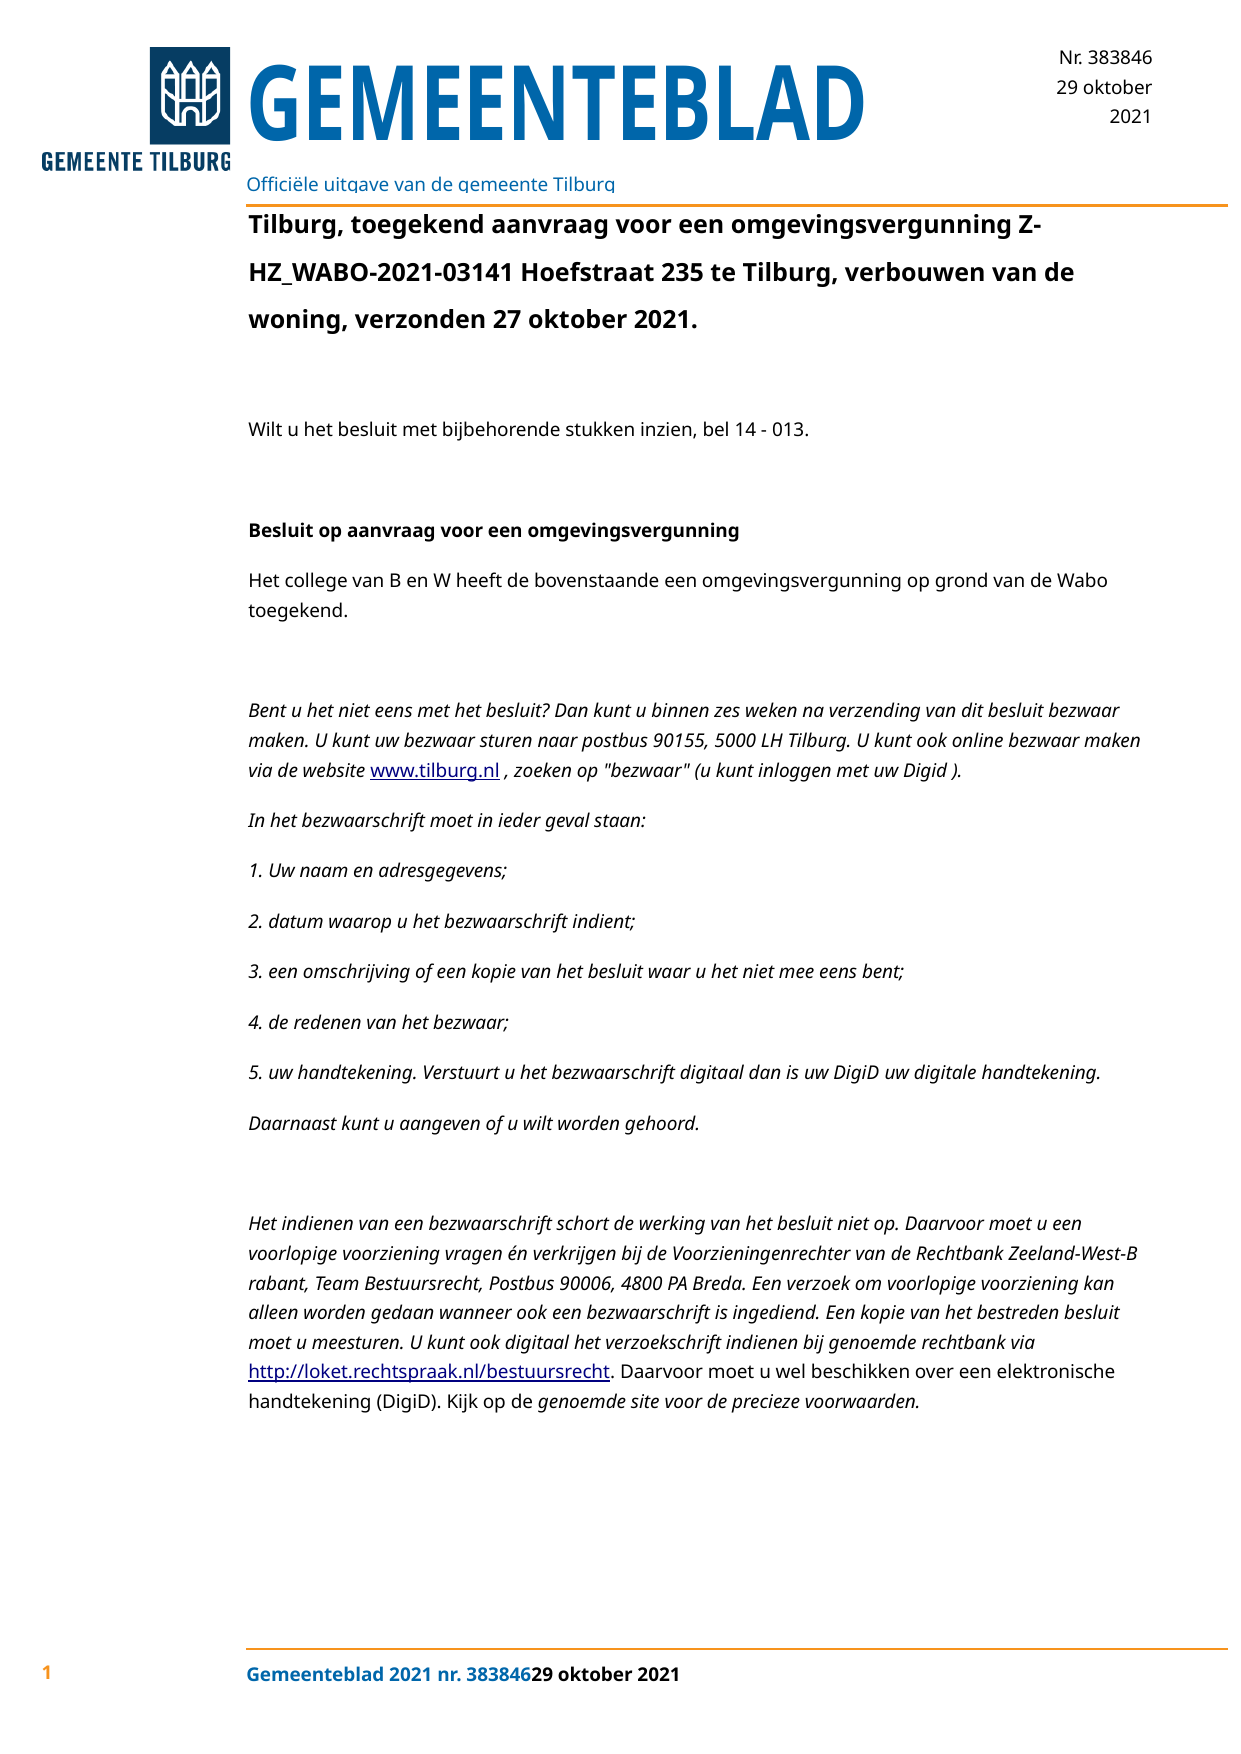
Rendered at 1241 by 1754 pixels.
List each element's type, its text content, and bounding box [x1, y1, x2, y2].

text Tilburg, toegekend aanvraag voor een omgevingsvergunning Z-HZ_WABO-2021-03141 Hoefstraat 235 te Tilburg, verbouwen van de woning, verzonden 27 oktober 2021. [248, 207, 1152, 336]
text Wilt u het besluit met bijbehorende stukken inzien, bel 14 - 013. [248, 416, 1152, 442]
text Besluit op aanvraag voor een omgevingsvergunning [248, 517, 1152, 542]
text Het college van B en W heeft de bovenstaande een omgevingsvergunning op grond van de Wabo toegekend. [248, 567, 1152, 622]
text In het bezwaarschrift moet in ieder geval staan: [248, 807, 1152, 833]
text 4. de redenen van het bezwaar; [248, 1009, 1152, 1034]
text 3. een omschrijving of een kopie van het besluit waar u het niet mee eens bent; [248, 958, 1152, 984]
text Daarnaast kunt u aangeven of u wilt worden gehoord. [248, 1110, 1152, 1135]
picture [41, 47, 231, 172]
text Bent u het niet eens met het besluit? Dan kunt u binnen zes weken na verzending van dit besluit bezwaar maken. U kunt uw bezwaar sturen naar postbus 90155, 5000 LH Tilburg. U kunt ook online bezwaar maken via de website www.tilburg.nl , zoeken op "bezwaar" (u kunt inloggen met uw Digid ). [248, 698, 1152, 782]
text 1. Uw naam en adresgegevens; [248, 858, 1152, 883]
text 2. datum waarop u het bezwaarschrift indient; [248, 908, 1152, 934]
text 5. uw handtekening. Verstuurt u het bezwaarschrift digitaal dan is uw DigiD uw digitale handtekening. [248, 1059, 1152, 1085]
text Het indienen van een bezwaarschrift schort de werking van het besluit niet op. Daarvoor moet u een voorlopige voorziening vragen én verkrijgen bij de Voorzieningenrechter van de Rechtbank Zeeland-West-B rabant, Team Bestuursrecht, Postbus 90006, 4800 PA Breda. Een verzoek om voorlopige voorziening kan alleen worden gedaan wanneer ook een bezwaarschrift is ingediend. Een kopie van het bestreden besluit moet u meesturen. U kunt ook digitaal het verzoekschrift indienen bij genoemde rechtbank via http://loket.rechtspraak.nl/bestuursrecht. Daarvoor moet u wel beschikken over een elektronische handtekening (DigiD). Kijk op de genoemde site voor de precieze voorwaarden. [248, 1211, 1152, 1414]
